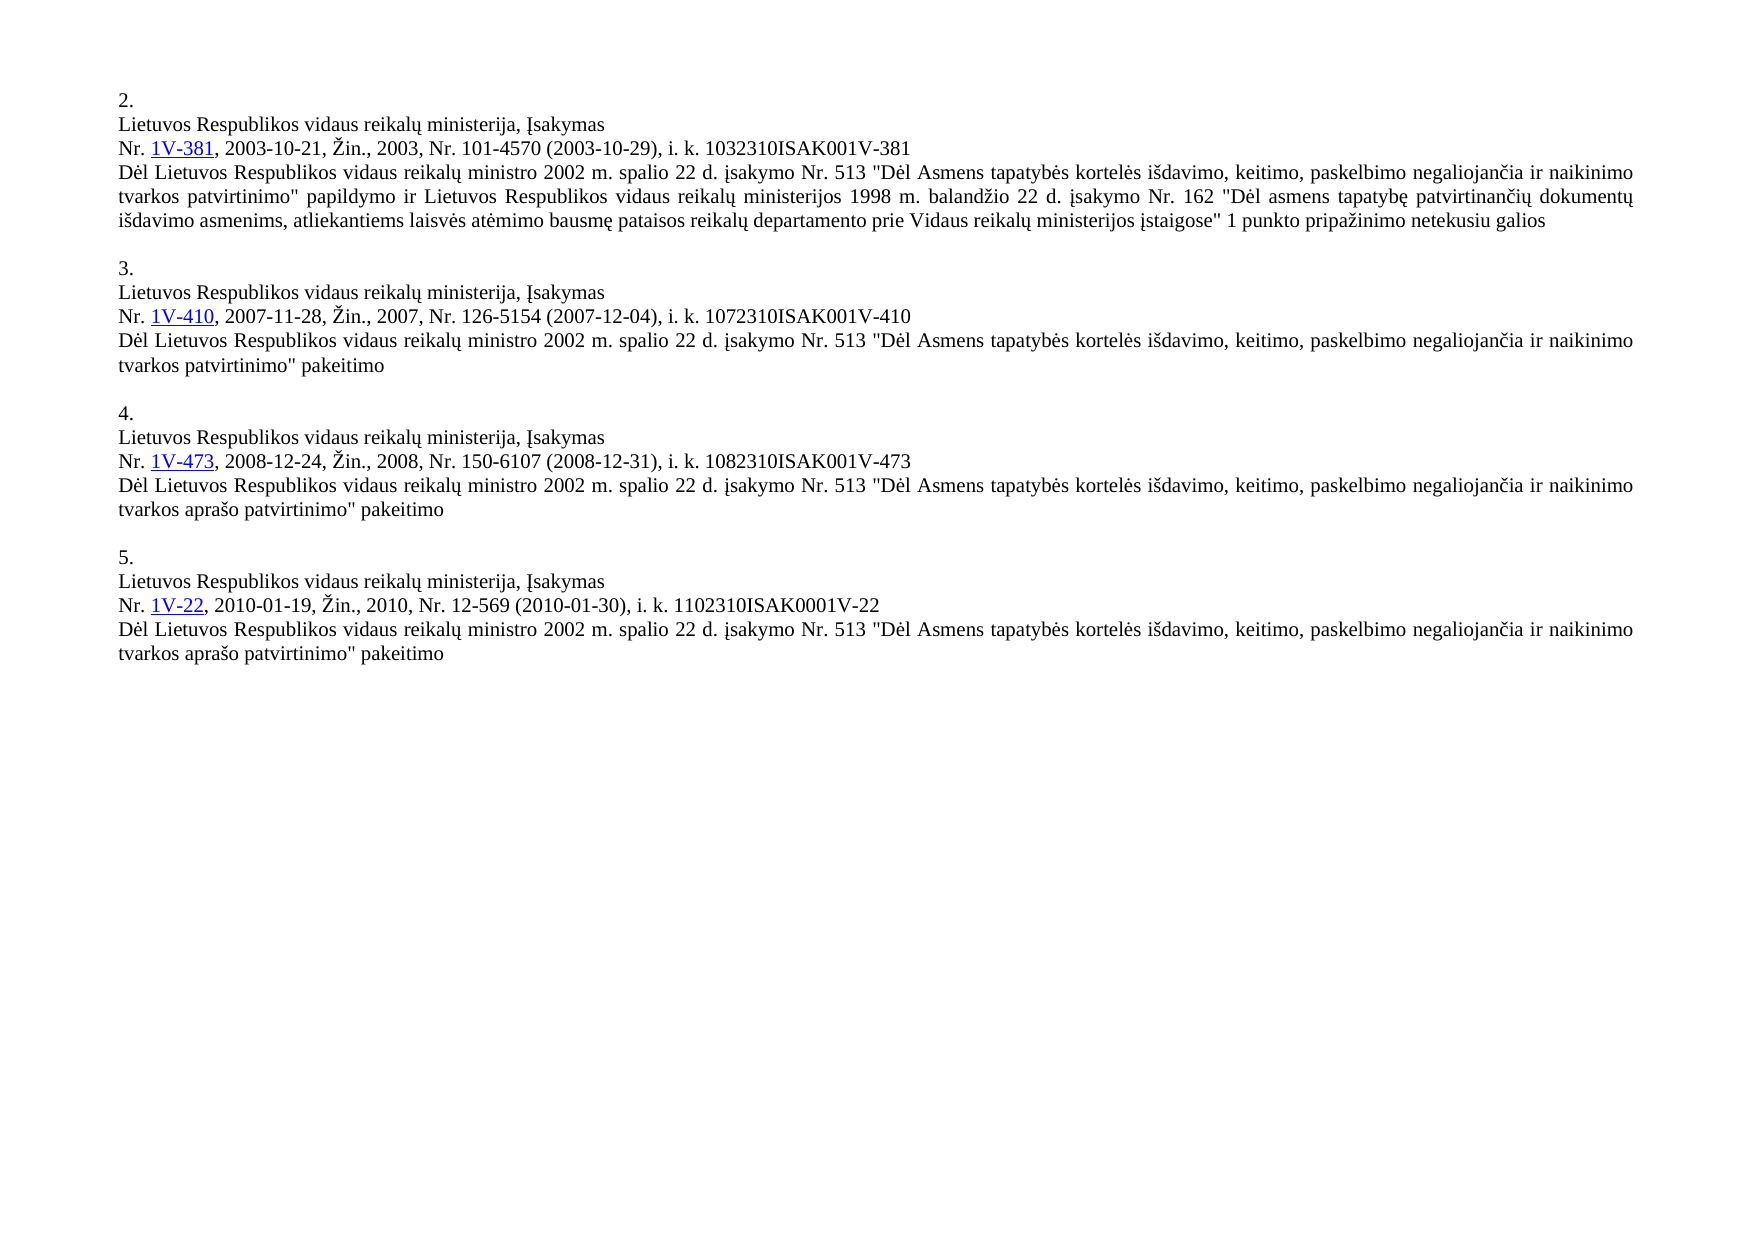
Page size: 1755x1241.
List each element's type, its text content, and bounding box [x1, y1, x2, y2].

text 4. [118, 401, 1636, 425]
text Dėl Lietuvos Respublikos vidaus reikalų ministro 2002 m. spalio 22 d. įsakymo Nr. 513 "Dėl Asmens tapatybės kortelės išdavimo, keitimo, paskelbimo negaliojančia ir naikinimo tvarkos aprašo patvirtinimo" pakeitimo [118, 617, 1636, 665]
text Nr. 1V-410, 2007-11-28, Žin., 2007, Nr. 126-5154 (2007-12-04), i. k. 1072310ISAK001V-410 [118, 304, 1636, 328]
text 5. [118, 545, 1636, 569]
text Lietuvos Respublikos vidaus reikalų ministerija, Įsakymas [118, 569, 1636, 593]
text Lietuvos Respublikos vidaus reikalų ministerija, Įsakymas [118, 112, 1636, 136]
text 2. [118, 88, 1636, 112]
text Nr. 1V-22, 2010-01-19, Žin., 2010, Nr. 12-569 (2010-01-30), i. k. 1102310ISAK0001V-22 [118, 593, 1636, 617]
text Lietuvos Respublikos vidaus reikalų ministerija, Įsakymas [118, 280, 1636, 304]
text Nr. 1V-381, 2003-10-21, Žin., 2003, Nr. 101-4570 (2003-10-29), i. k. 1032310ISAK001V-381 [118, 136, 1636, 160]
text Dėl Lietuvos Respublikos vidaus reikalų ministro 2002 m. spalio 22 d. įsakymo Nr. 513 "Dėl Asmens tapatybės kortelės išdavimo, keitimo, paskelbimo negaliojančia ir naikinimo tvarkos patvirtinimo" papildymo ir Lietuvos Respublikos vidaus reikalų ministerijos 1998 m. balandžio 22 d. įsakymo Nr. 162 "Dėl asmens tapatybę patvirtinančių dokumentų išdavimo asmenims, atliekantiems laisvės atėmimo bausmę pataisos reikalų departamento prie Vidaus reikalų ministerijos įstaigose" 1 punkto pripažinimo netekusiu galios [118, 160, 1636, 232]
text Dėl Lietuvos Respublikos vidaus reikalų ministro 2002 m. spalio 22 d. įsakymo Nr. 513 "Dėl Asmens tapatybės kortelės išdavimo, keitimo, paskelbimo negaliojančia ir naikinimo tvarkos patvirtinimo" pakeitimo [118, 328, 1636, 377]
text Dėl Lietuvos Respublikos vidaus reikalų ministro 2002 m. spalio 22 d. įsakymo Nr. 513 "Dėl Asmens tapatybės kortelės išdavimo, keitimo, paskelbimo negaliojančia ir naikinimo tvarkos aprašo patvirtinimo" pakeitimo [118, 473, 1636, 521]
text Lietuvos Respublikos vidaus reikalų ministerija, Įsakymas [118, 425, 1636, 449]
text 3. [118, 256, 1636, 280]
text Nr. 1V-473, 2008-12-24, Žin., 2008, Nr. 150-6107 (2008-12-31), i. k. 1082310ISAK001V-473 [118, 449, 1636, 473]
